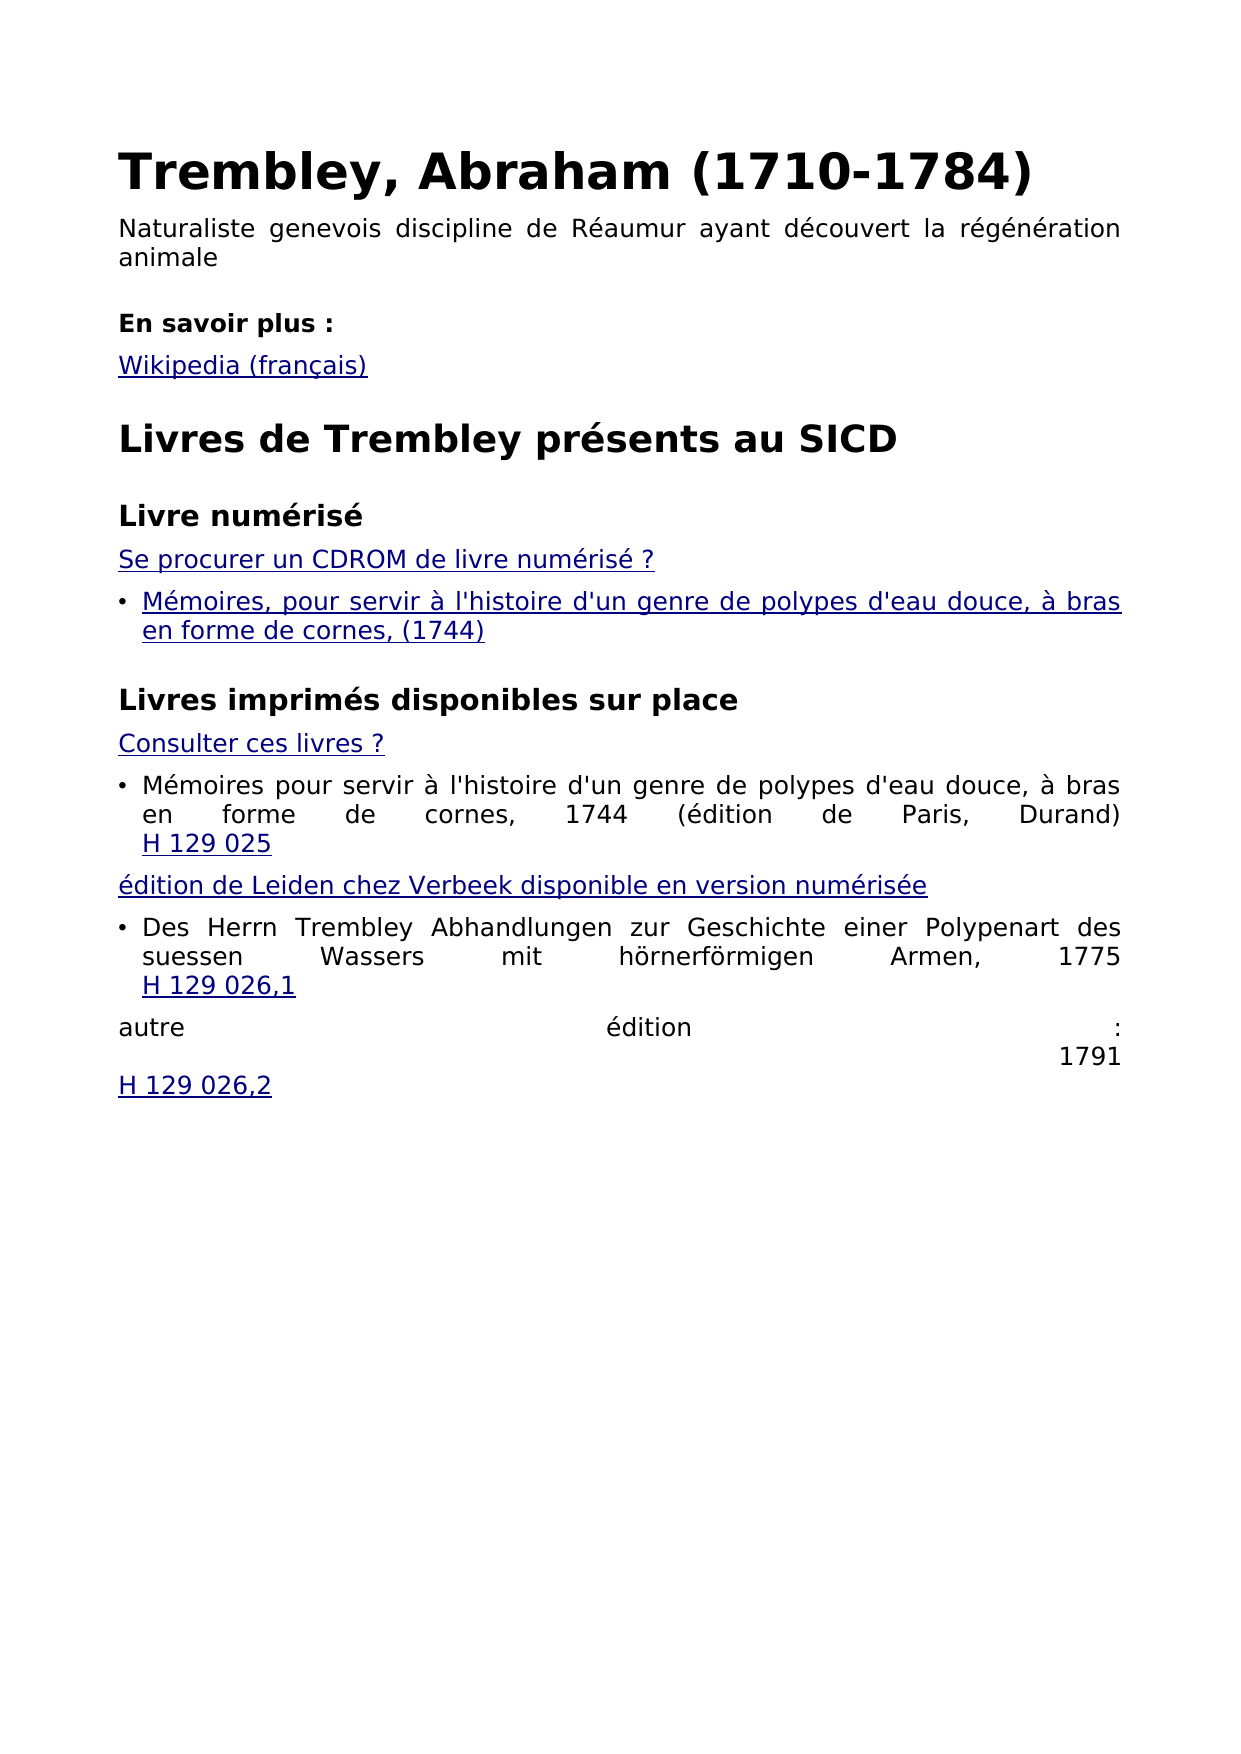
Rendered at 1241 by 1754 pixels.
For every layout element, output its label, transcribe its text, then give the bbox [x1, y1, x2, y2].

text Naturaliste genevois discipline de Réaumur ayant découvert la régénération animale [118, 214, 1122, 272]
subtitle Livres imprimés disponibles sur place [118, 683, 1122, 717]
text édition de Leiden chez Verbeek disponible en version numérisée [118, 871, 1122, 900]
subtitle Trembley, Abraham (1710-1784) [118, 143, 1122, 201]
subtitle En savoir plus : [118, 310, 1122, 339]
text autre édition : 1791 H 129 026,2 [118, 1013, 1122, 1100]
text Se procurer un CDROM de livre numérisé ? [118, 546, 1122, 575]
list Mémoires, pour servir à l'histoire d'un genre de polypes d'eau douce, à bras en forme de cornes, (1744) [118, 587, 1122, 646]
text Consulter ces livres ? [118, 729, 1122, 759]
subtitle Livre numérisé [118, 499, 1122, 533]
list Des Herrn Trembley Abhandlungen zur Geschichte einer Polypenart des suessen Wassers mit hörnerförmigen Armen, 1775 H 129 026,1 [118, 913, 1122, 1000]
subtitle Livres de Trembley présents au SICD [118, 418, 1122, 462]
list Mémoires pour servir à l'histoire d'un genre de polypes d'eau douce, à bras en forme de cornes, 1744 (édition de Paris, Durand) H 129 025 [118, 771, 1122, 859]
text Wikipedia (français) [118, 351, 1122, 381]
